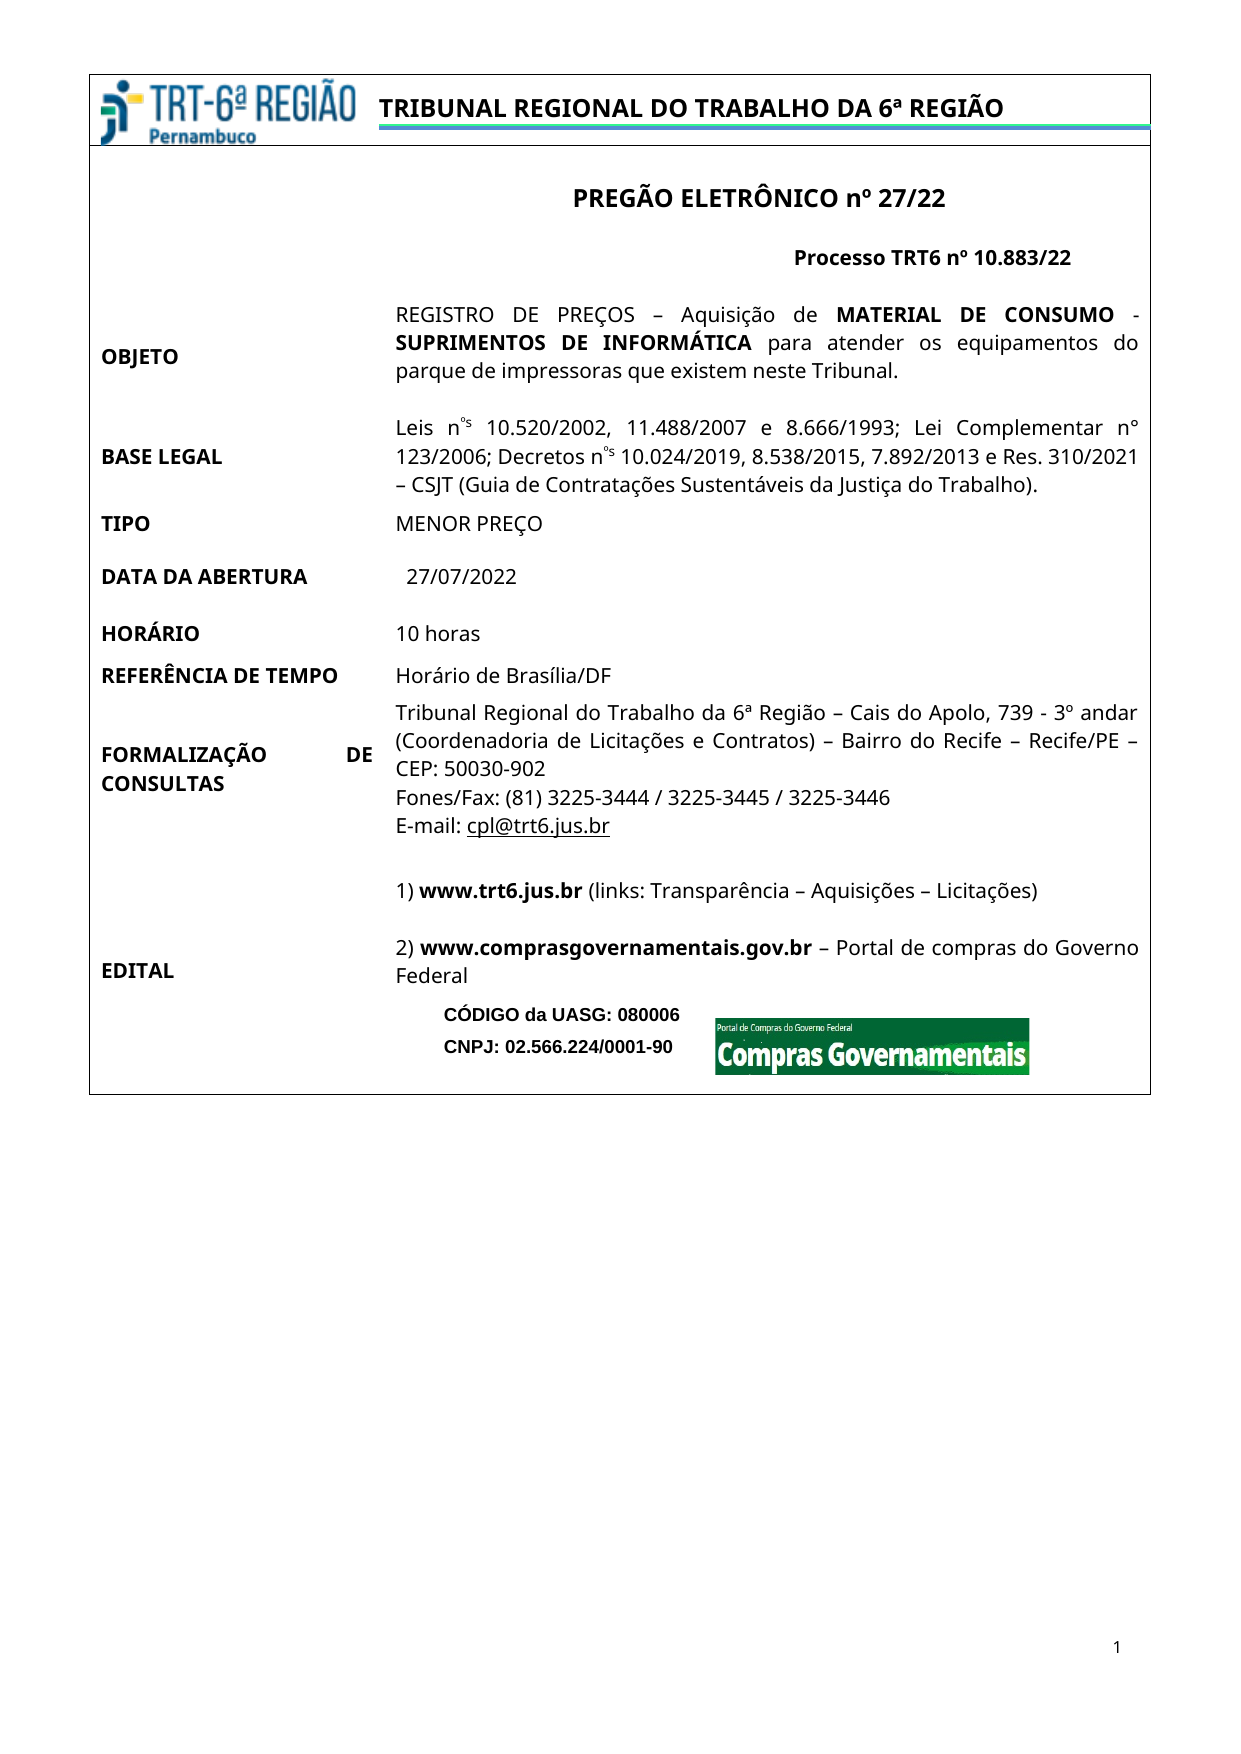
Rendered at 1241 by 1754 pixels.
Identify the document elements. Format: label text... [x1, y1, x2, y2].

table_cell PREGÃO ELETRÔNICO nº 27/22 [368, 146, 1150, 243]
table_cell HORÁRIO [90, 605, 384, 661]
table_cell DATA DA ABERTURA [90, 549, 384, 605]
table_cell Horário de Brasília/DF [384, 661, 1150, 690]
table_cell Processo TRT6 nº 10.883/22 [90, 243, 1150, 300]
table_cell EDITAL [90, 848, 384, 1094]
table_header [90, 75, 367, 145]
table_cell Leis nºs 10.520/2002, 11.488/2007 e 8.666/1993; Lei Complementar n° 123/2006; Decretos nºs 10.024/2019, 8.538/2015, 7.892/2013 e Res. 310/2021 – CSJT (Guia de Contratações Sustentáveis da Justiça do Trabalho). [384, 414, 1150, 499]
table_cell 10 horas [384, 605, 1150, 661]
table_cell FORMALIZAÇÃO DE CONSULTAS [90, 690, 384, 847]
table_cell MENOR PREÇO [384, 499, 1150, 548]
table_header [154, 139, 162, 145]
table_cell 27/07/2022 [384, 549, 1150, 605]
table_cell TIPO [90, 499, 384, 548]
table_header TRIBUNAL REGIONAL DO TRABALHO DA 6ª REGIÃO [368, 75, 1150, 145]
table_cell [90, 146, 367, 243]
table_cell BASE LEGAL [90, 414, 384, 499]
table_cell OBJETO [90, 300, 384, 413]
table_cell REGISTRO DE PREÇOS – Aquisição de MATERIAL DE CONSUMO - SUPRIMENTOS DE INFORMÁTICA para atender os equipamentos do parque de impressoras que existem neste Tribunal. [384, 300, 1150, 413]
table_cell REFERÊNCIA DE TEMPO [90, 661, 384, 690]
table_cell Tribunal Regional do Trabalho da 6ª Região – Cais do Apolo, 739 - 3º andar (Coordenadoria de Licitações e Contratos) – Bairro do Recife – Recife/PE – CEP: 50030-902 Fones/Fax: (81) 3225-3444 / 3225-3445 / 3225-3446 E-mail: cpl@trt6.jus.br [384, 690, 1150, 847]
table_cell 1) www.trt6.jus.br (links: Transparência – Aquisições – Licitações) 2) www.comprasgovernamentais.gov.br – Portal de compras do Governo Federal [384, 848, 1150, 1094]
